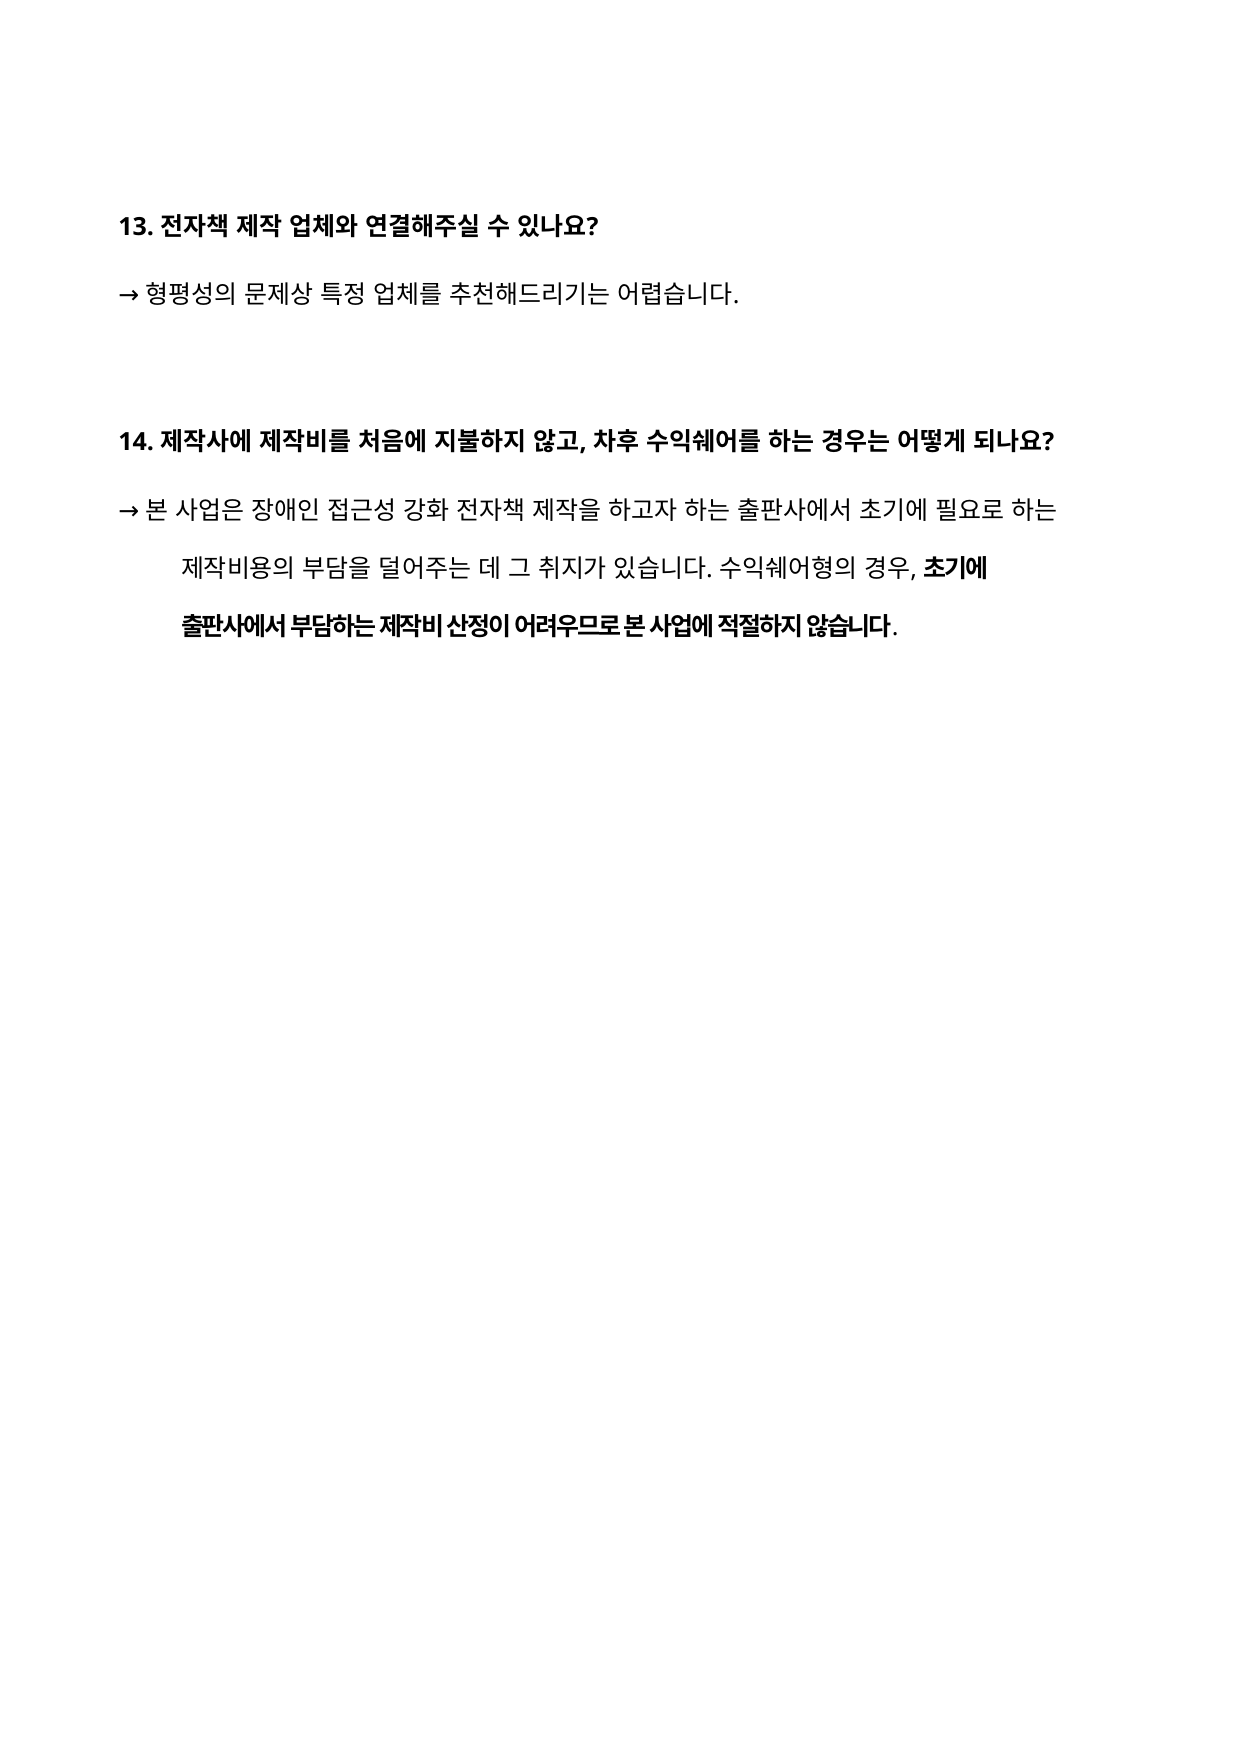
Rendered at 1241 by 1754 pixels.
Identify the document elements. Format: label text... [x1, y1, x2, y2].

text → 형평성의 문제상 특정 업체를 추천해드리기는 어렵습니다. [118, 275, 1086, 311]
text 13. 전자책 제작 업체와 연결해주실 수 있나요? [118, 207, 1086, 243]
text → 본 사업은 장애인 접근성 강화 전자책 제작을 하고자 하는 출판사에서 초기에 필요로 하는 제작비용의 부담을 덜어주는 데 그 취지가 있습니다. 수익쉐어형의 경우, 초기에 출판사에서 부담하는 제작비 산정이 어려우므로 본 사업에 적절하지 않습니다. [118, 490, 1086, 642]
text 14. 제작사에 제작비를 처음에 지불하지 않고, 차후 수익쉐어를 하는 경우는 어떻게 되나요? [118, 422, 1086, 458]
